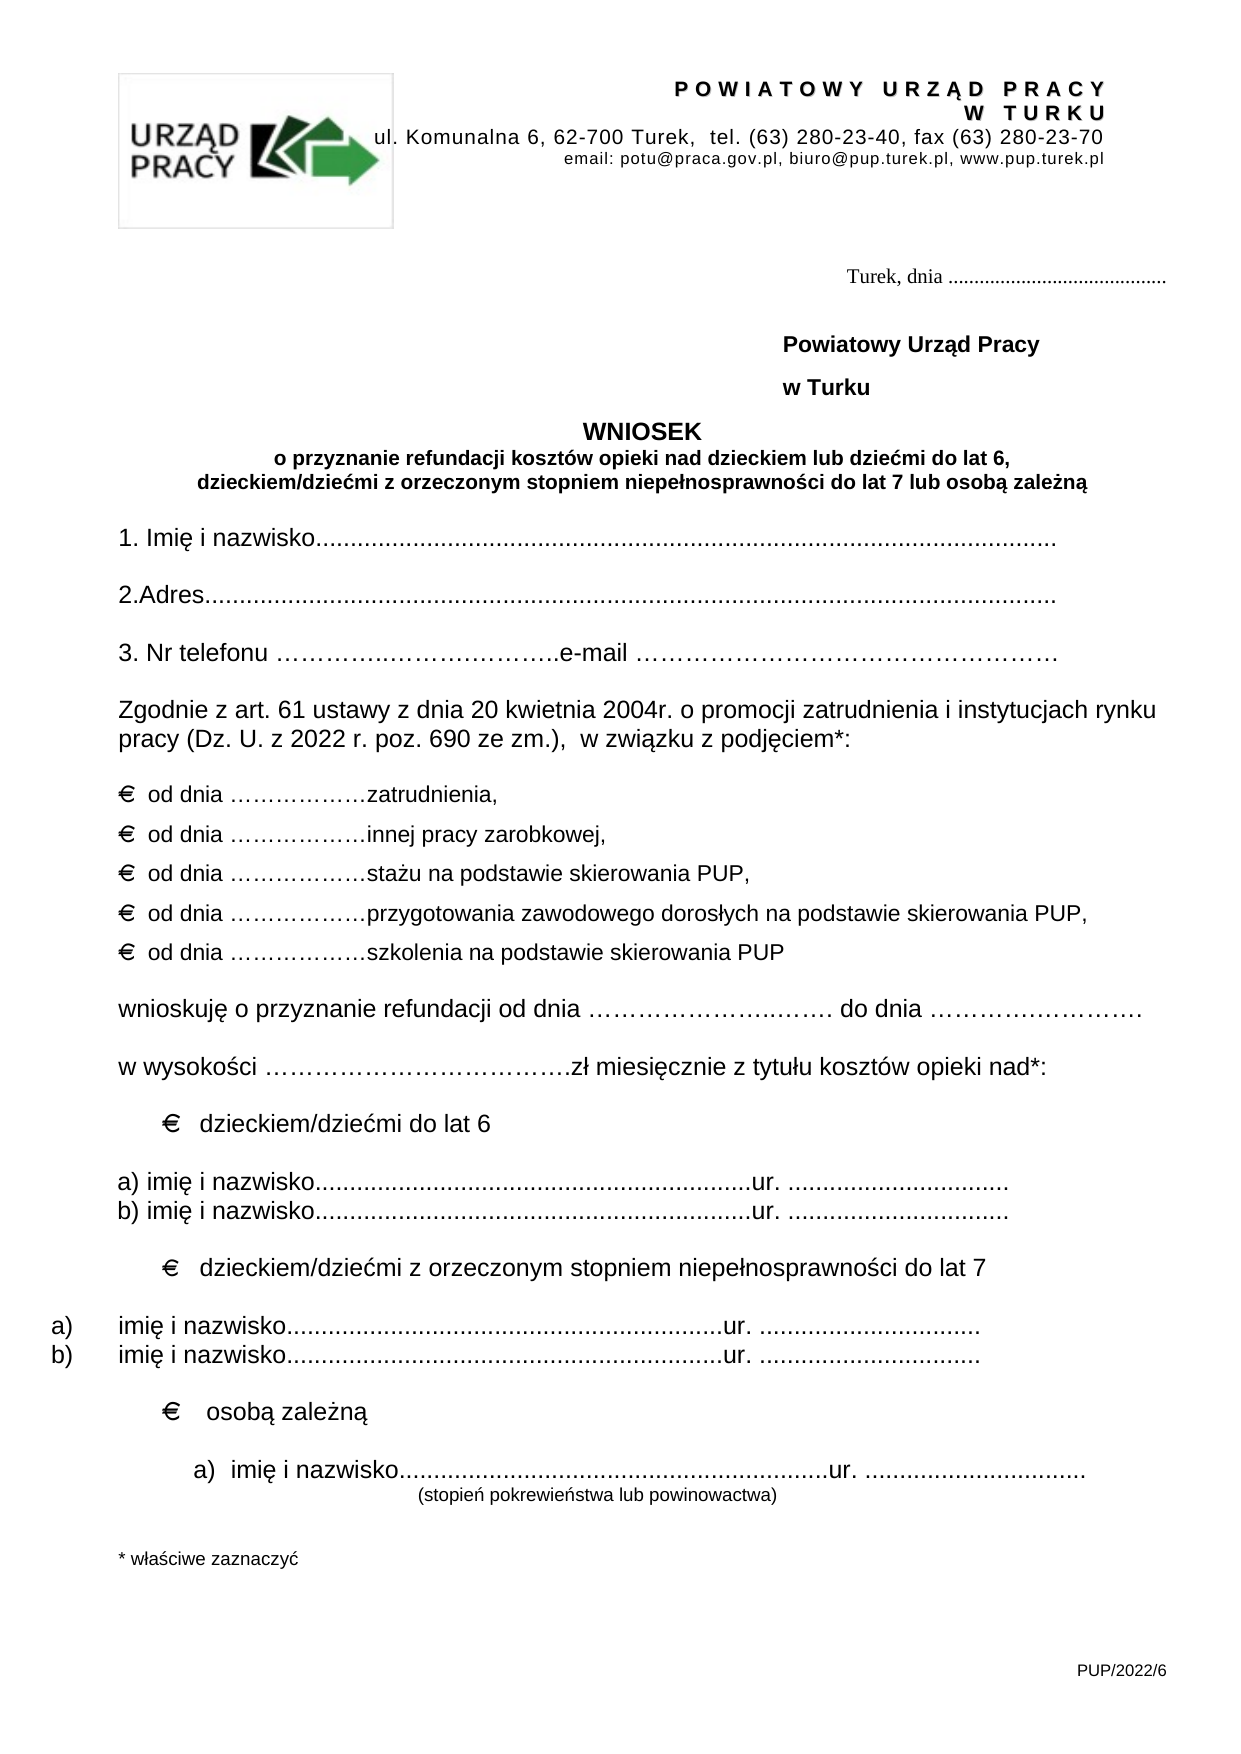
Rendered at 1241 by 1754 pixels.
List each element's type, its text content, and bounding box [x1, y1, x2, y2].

text Zgodnie z art. 61 ustawy z dnia 20 kwietnia 2004r. o promocji zatrudnienia i instytucjach rynku pracy (Dz. U. z 2022 r. poz. 690 ze zm.), w związku z podjęciem*: [118, 695, 1167, 753]
text (stopień pokrewieństwa lub powinowactwa) [231, 1483, 1167, 1505]
list imię i nazwisko...............................................................ur. ................................ [51, 1311, 1167, 1339]
list od dnia ………………przygotowania zawodowego dorosłych na podstawie skierowania PUP, [118, 900, 1167, 926]
text o przyznanie refundacji kosztów opieki nad dzieckiem lub dziećmi do lat 6, [118, 446, 1167, 470]
text WNIOSEK [118, 417, 1167, 446]
text w wysokości ……………………………….zł miesięcznie z tytułu kosztów opieki nad*: [118, 1052, 1167, 1081]
list od dnia ………………szkolenia na podstawie skierowania PUP [118, 939, 1167, 966]
list osobą zależną [162, 1397, 1167, 1426]
text w Turku [783, 374, 1167, 401]
list od dnia ………………zatrudnienia, [118, 781, 1167, 808]
list dzieckiem/dziećmi do lat 6 [162, 1109, 1167, 1138]
list imię i nazwisko...............................................................ur. ................................ [117, 1167, 1167, 1196]
list imię i nazwisko...............................................................ur. ................................ [117, 1196, 1167, 1224]
text 3. Nr telefonu …………..……….………..e-mail …………………………………………… [118, 638, 1167, 666]
text wnioskuję o przyznanie refundacji od dnia …………………..……. do dnia ………….…………. [118, 994, 1167, 1023]
list imię i nazwisko...............................................................ur. ................................ [51, 1339, 1167, 1368]
text Turek, dnia .......................................... [118, 264, 1167, 288]
list dzieckiem/dziećmi z orzeczonym stopniem niepełnosprawności do lat 7 [162, 1253, 1167, 1282]
list imię i nazwisko..............................................................ur. ................................ [193, 1455, 1167, 1483]
list od dnia ………………stażu na podstawie skierowania PUP, [118, 860, 1167, 887]
text 2.Adres........................................................................................................................... [118, 580, 1167, 609]
list od dnia ………………innej pracy zarobkowej, [118, 821, 1167, 847]
text dzieckiem/dziećmi z orzeczonym stopniem niepełnosprawności do lat 7 lub osobą zależną [118, 470, 1167, 494]
text 1. Imię i nazwisko........................................................................................................... [118, 523, 1167, 551]
text Powiatowy Urząd Pracy [756, 331, 1167, 358]
text * właściwe zaznaczyć [118, 1548, 1167, 1569]
